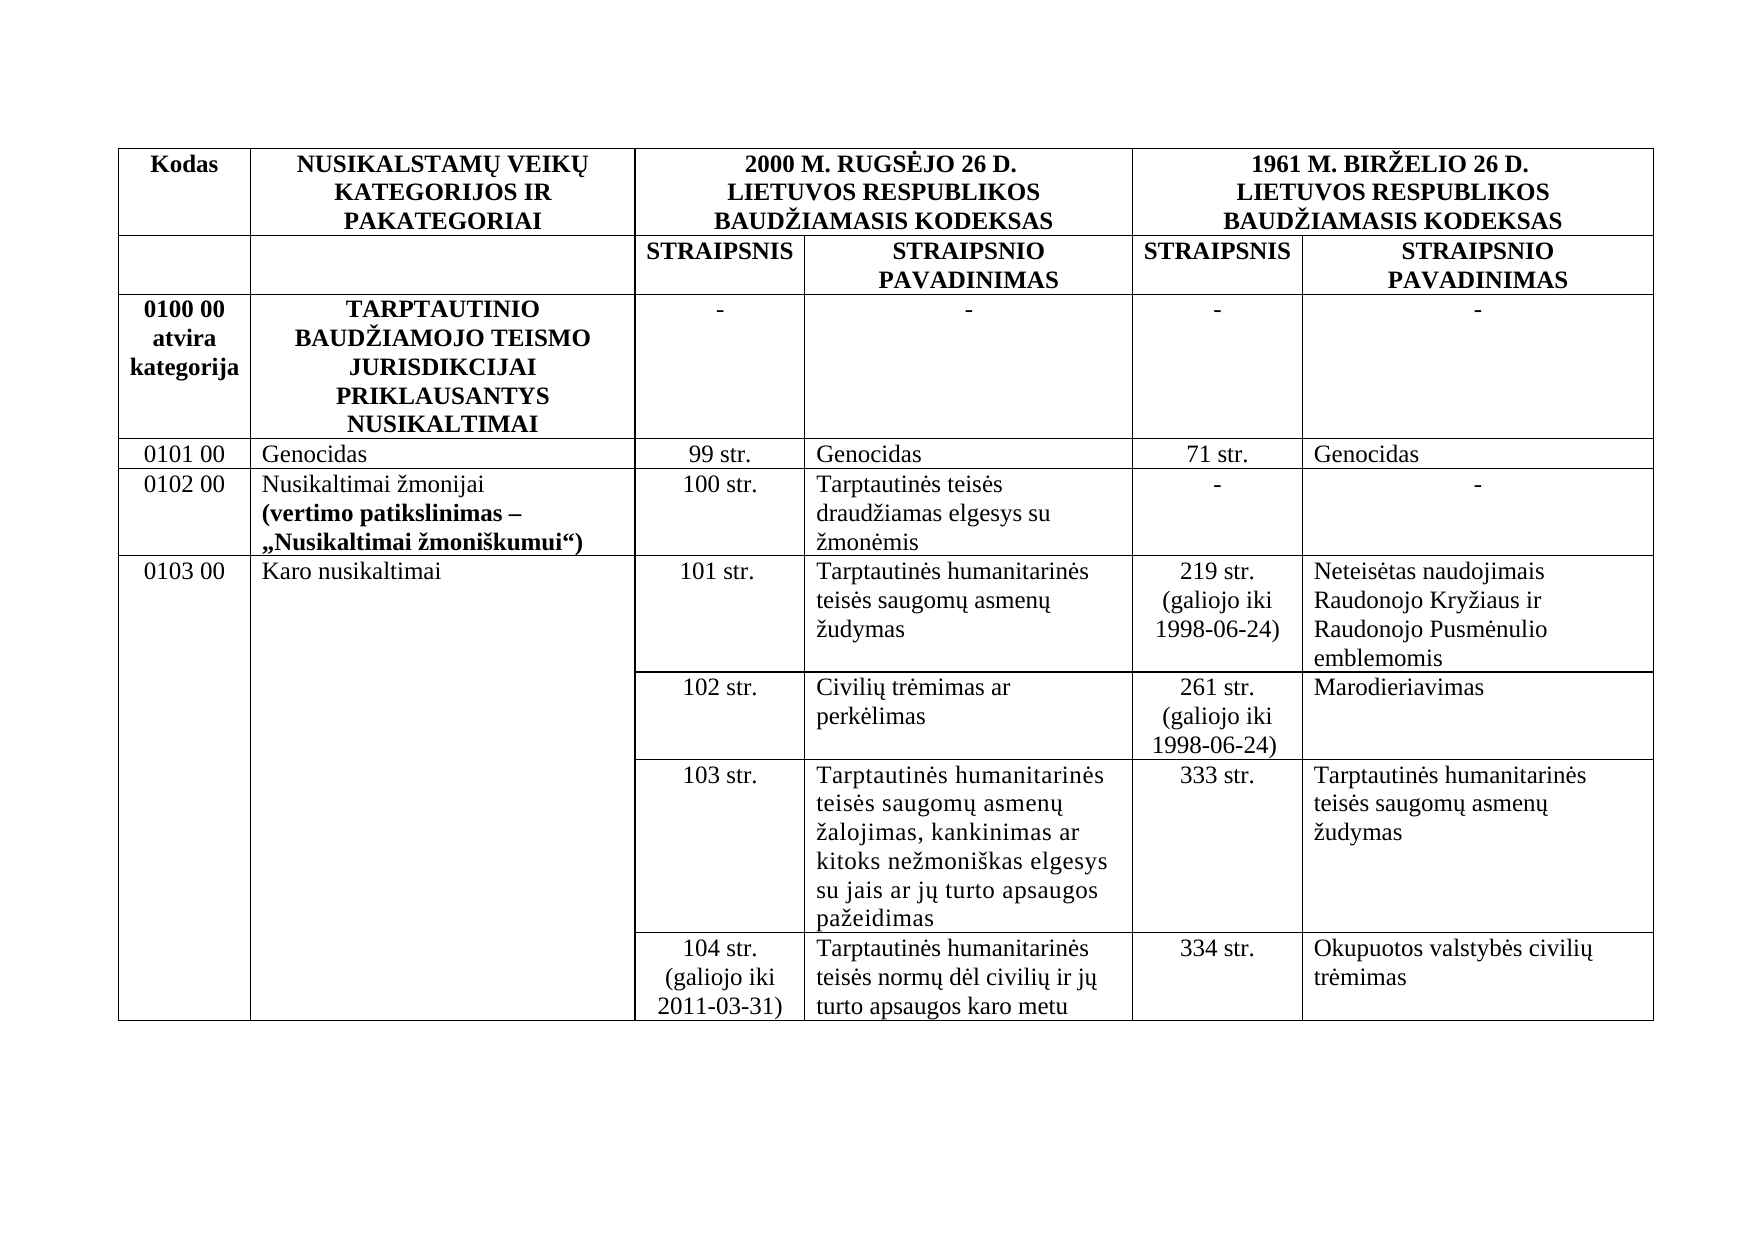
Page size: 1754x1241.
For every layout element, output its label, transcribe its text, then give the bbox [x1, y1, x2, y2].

table_cell STRAIPSNIS [636, 236, 804, 293]
table_cell 0100 00 atvira kategorija [119, 295, 250, 438]
table_cell - [805, 295, 1132, 438]
table_cell Tarptautinės humanitarinės teisės saugomų asmenų žudymas [1303, 760, 1653, 932]
table_cell 0101 00 [119, 439, 250, 468]
table_cell 99 str. [636, 439, 804, 468]
table_cell Genocidas [251, 439, 634, 468]
table_cell Tarptautinės humanitarinės teisės normų dėl civilių ir jų turto apsaugos karo metu [805, 933, 1132, 1019]
table_cell STRAIPSNIO PAVADINIMAS [1303, 236, 1653, 293]
table_cell Okupuotos valstybės civilių trėmimas [1303, 933, 1653, 1019]
table_cell Tarptautinės humanitarinės teisės saugomų asmenų žudymas [805, 556, 1132, 671]
table_cell 101 str. [636, 556, 804, 671]
table_cell 0103 00 [119, 556, 250, 1019]
table_cell 219 str. (galiojo iki 1998-06-24) [1133, 556, 1302, 671]
table_cell 261 str. (galiojo iki 1998-06-24) [1133, 673, 1302, 759]
table_cell Genocidas [805, 439, 1132, 468]
table_cell Karo nusikaltimai [251, 556, 634, 1019]
table_cell [119, 236, 250, 293]
table_cell - [1133, 295, 1302, 438]
table_cell - [1303, 295, 1653, 438]
table_cell 0102 00 [119, 469, 250, 555]
table_cell Civilių trėmimas ar perkėlimas [805, 673, 1132, 759]
table_cell 103 str. [636, 760, 804, 932]
table_cell Marodieriavimas [1303, 673, 1653, 759]
table_cell 100 str. [636, 469, 804, 555]
table_cell Genocidas [1303, 439, 1653, 468]
table_cell 104 str. (galiojo iki 2011-03-31) [636, 933, 804, 1019]
table_cell Neteisėtas naudojimais Raudonojo Kryžiaus ir Raudonojo Pusmėnulio emblemomis [1303, 556, 1653, 671]
table_header NUSIKALSTAMŲ VEIKŲ KATEGORIJOS IR PAKATEGORIAI [251, 149, 634, 235]
table_header 2000 M. RUGSĖJO 26 D. LIETUVOS RESPUBLIKOS BAUDŽIAMASIS KODEKSAS [636, 149, 1132, 235]
table_cell Tarptautinės teisės draudžiamas elgesys su žmonėmis [805, 469, 1132, 555]
table_cell STRAIPSNIO PAVADINIMAS [805, 236, 1132, 293]
table_cell 102 str. [636, 673, 804, 759]
table_cell TARPTAUTINIO BAUDŽIAMOJO TEISMO JURISDIKCIJAI PRIKLAUSANTYS NUSIKALTIMAI [251, 295, 634, 438]
table_cell 333 str. [1133, 760, 1302, 932]
table_cell [251, 236, 634, 293]
table_cell - [1303, 469, 1653, 555]
table_cell 334 str. [1133, 933, 1302, 1019]
table_cell - [636, 295, 804, 438]
table_cell Tarptautinės humanitarinės teisės saugomų asmenų žalojimas, kankinimas ar kitoks nežmoniškas elgesys su jais ar jų turto apsaugos pažeidimas [805, 760, 1132, 932]
table_cell Nusikaltimai žmonijai (vertimo patikslinimas – „Nusikaltimai žmoniškumui“) [251, 469, 634, 555]
table_cell 71 str. [1133, 439, 1302, 468]
table_cell STRAIPSNIS [1133, 236, 1302, 293]
table_cell - [1133, 469, 1302, 555]
table_header Kodas [119, 149, 250, 235]
table_header 1961 M. BIRŽELIO 26 D. LIETUVOS RESPUBLIKOS BAUDŽIAMASIS KODEKSAS [1133, 149, 1653, 235]
